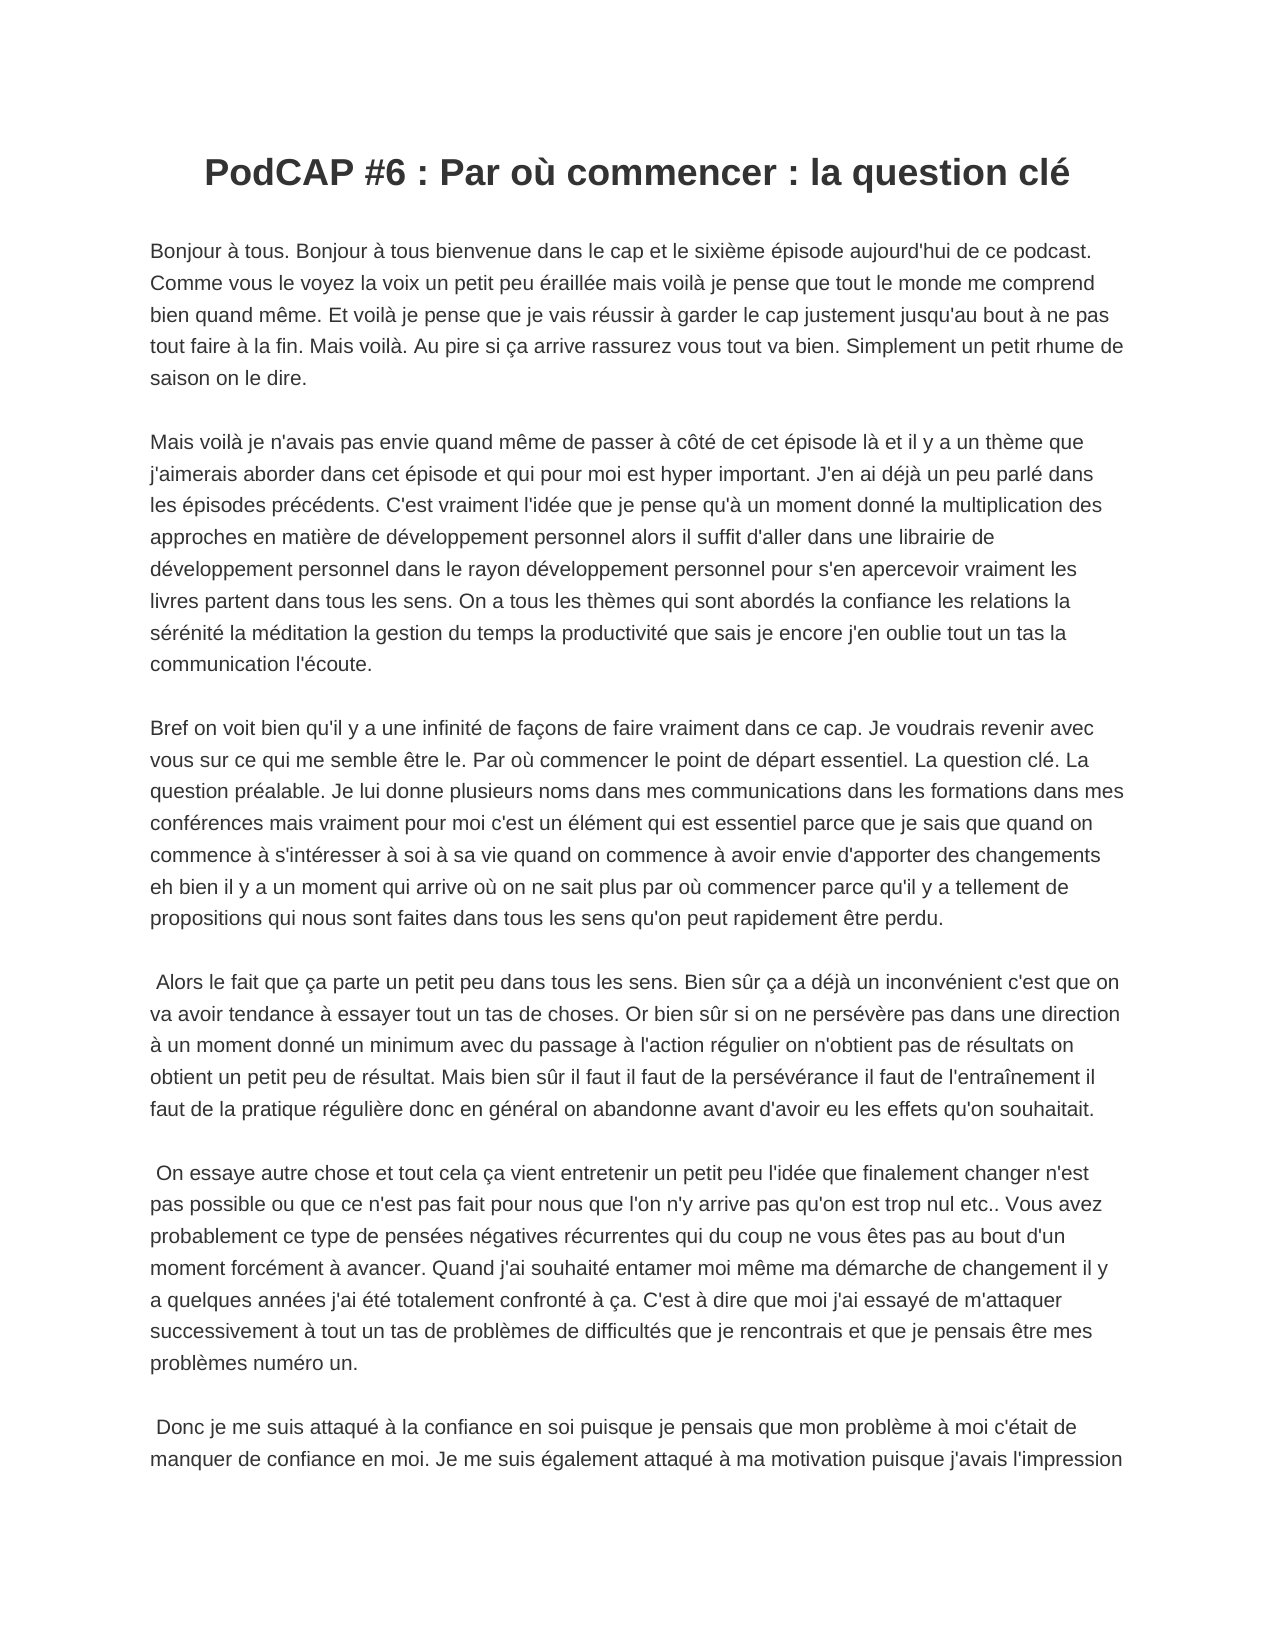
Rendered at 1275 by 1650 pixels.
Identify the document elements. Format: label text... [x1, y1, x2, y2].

text PodCAP #6 : Par où commencer : la question clé [150, 150, 1125, 193]
text On essaye autre chose et tout cela ça vient entretenir un petit peu l'idée que finalement changer n'est pas possible ou que ce n'est pas fait pour nous que l'on n'y arrive pas qu'on est trop nul etc.. Vous avez probablement ce type de pensées négatives récurrentes qui du coup ne vous êtes pas au bout d'un moment forcément à avancer. Quand j'ai souhaité entamer moi même ma démarche de changement il y a quelques années j'ai été totalement confronté à ça. C'est à dire que moi j'ai essayé de m'attaquer successivement à tout un tas de problèmes de difficultés que je rencontrais et que je pensais être mes problèmes numéro un. [150, 1160, 1125, 1375]
text Donc je me suis attaqué à la confiance en soi puisque je pensais que mon problème à moi c'était de manquer de confiance en moi. Je me suis également attaqué à ma motivation puisque j'avais l'impression [150, 1414, 1125, 1470]
text Bref on voit bien qu'il y a une infinité de façons de faire vraiment dans ce cap. Je voudrais revenir avec vous sur ce qui me semble être le. Par où commencer le point de départ essentiel. La question clé. La question préalable. Je lui donne plusieurs noms dans mes communications dans les formations dans mes conférences mais vraiment pour moi c'est un élément qui est essentiel parce que je sais que quand on commence à s'intéresser à soi à sa vie quand on commence à avoir envie d'apporter des changements eh bien il y a un moment qui arrive où on ne sait plus par où commencer parce qu'il y a tellement de propositions qui nous sont faites dans tous les sens qu'on peut rapidement être perdu. [150, 716, 1125, 930]
text Alors le fait que ça parte un petit peu dans tous les sens. Bien sûr ça a déjà un inconvénient c'est que on va avoir tendance à essayer tout un tas de choses. Or bien sûr si on ne persévère pas dans une direction à un moment donné un minimum avec du passage à l'action régulier on n'obtient pas de résultats on obtient un petit peu de résultat. Mais bien sûr il faut il faut de la persévérance il faut de l'entraînement il faut de la pratique régulière donc en général on abandonne avant d'avoir eu les effets qu'on souhaitait. [150, 970, 1125, 1121]
text Bonjour à tous. Bonjour à tous bienvenue dans le cap et le sixième épisode aujourd'hui de ce podcast. Comme vous le voyez la voix un petit peu éraillée mais voilà je pense que tout le monde me comprend bien quand même. Et voilà je pense que je vais réussir à garder le cap justement jusqu'au bout à ne pas tout faire à la fin. Mais voilà. Au pire si ça arrive rassurez vous tout va bien. Simplement un petit rhume de saison on le dire. [150, 239, 1125, 390]
text Mais voilà je n'avais pas envie quand même de passer à côté de cet épisode là et il y a un thème que j'aimerais aborder dans cet épisode et qui pour moi est hyper important. J'en ai déjà un peu parlé dans les épisodes précédents. C'est vraiment l'idée que je pense qu'à un moment donné la multiplication des approches en matière de développement personnel alors il suffit d'aller dans une librairie de développement personnel dans le rayon développement personnel pour s'en apercevoir vraiment les livres partent dans tous les sens. On a tous les thèmes qui sont abordés la confiance les relations la sérénité la méditation la gestion du temps la productivité que sais je encore j'en oublie tout un tas la communication l'écoute. [150, 430, 1125, 676]
